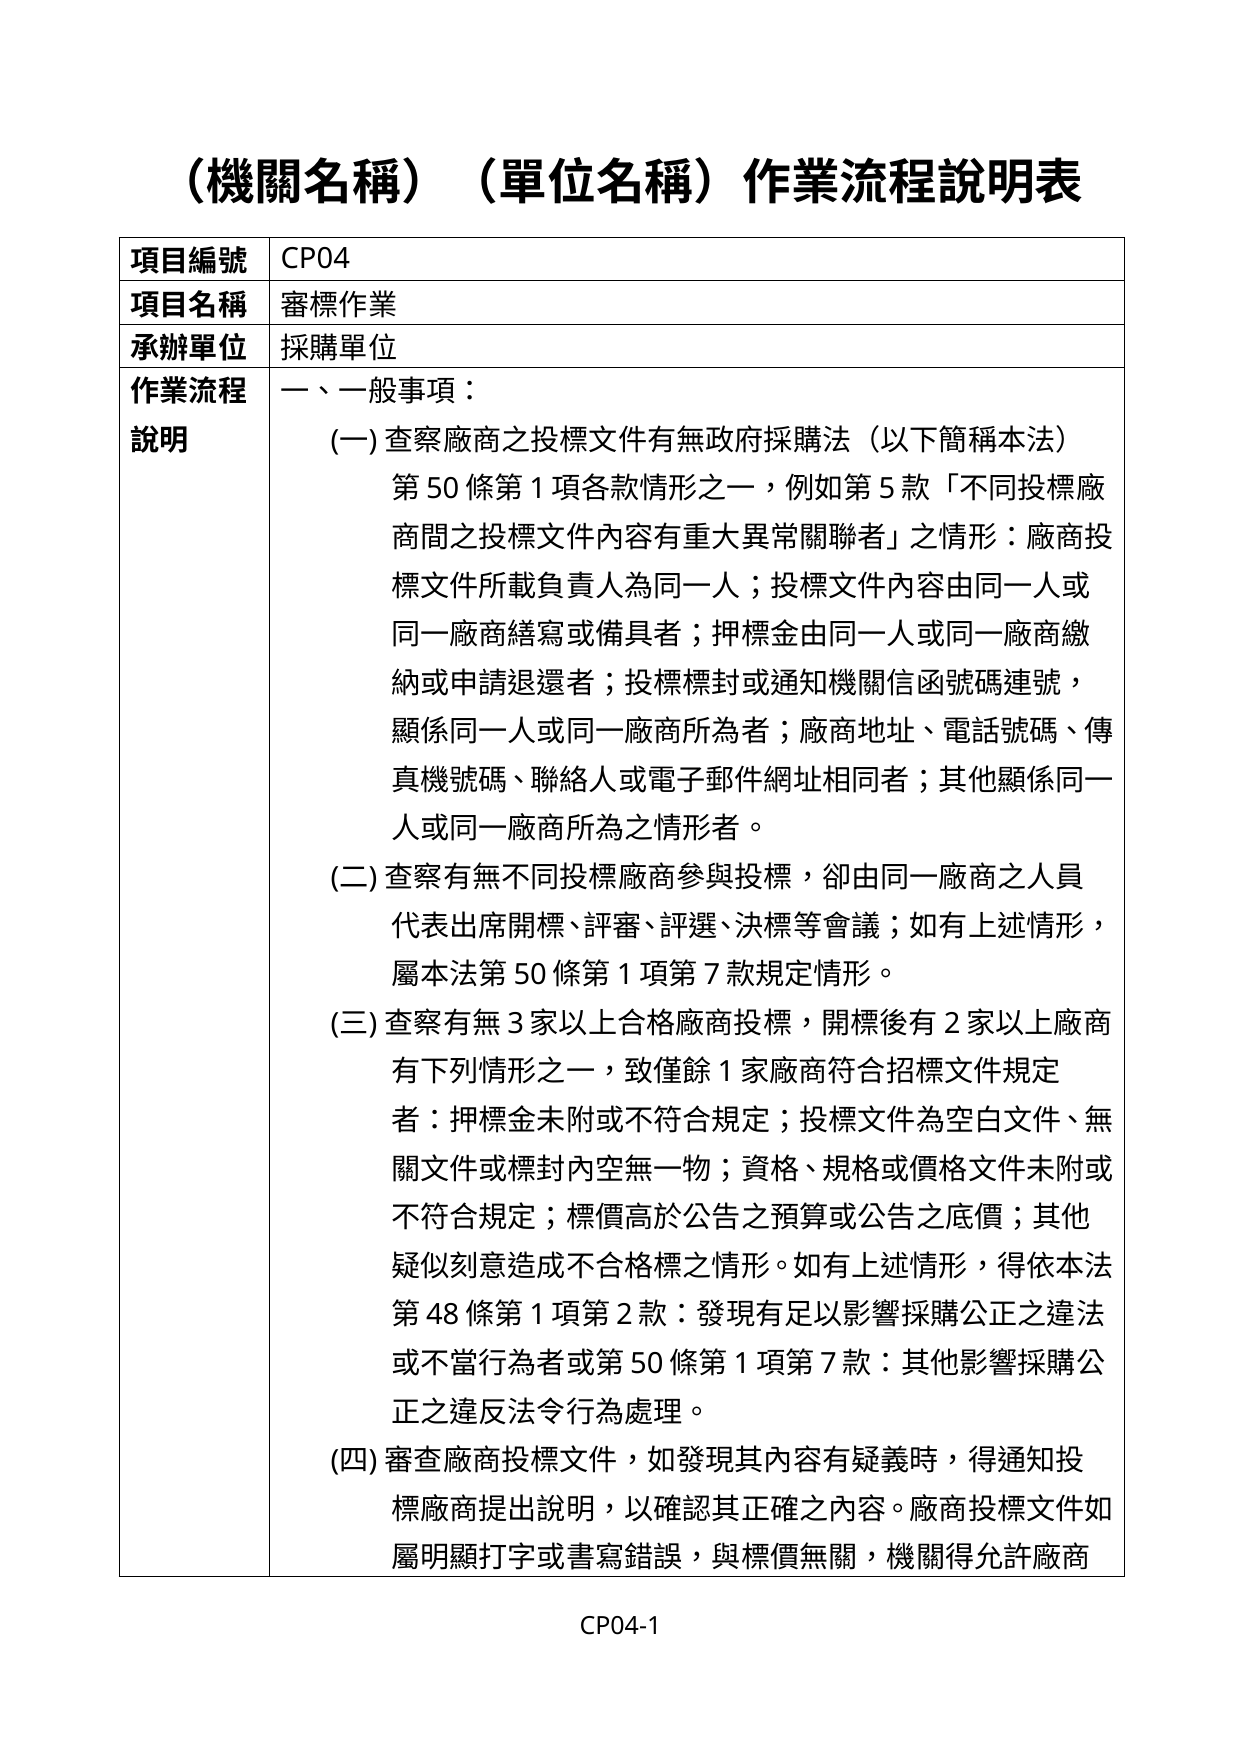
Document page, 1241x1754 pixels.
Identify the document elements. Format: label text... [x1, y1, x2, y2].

table_cell 一般事項： 查察廠商之投標文件有無政府採購法（以下簡稱本法）第50條第1項各款情形之一，例如第5款「不同投標廠商間之投標文件內容有重大異常關聯者」之情形：廠商投標文件所載負責人為同一人；投標文件內容由同一人或同一廠商繕寫或備具者；押標金由同一人或同一廠商繳納或申請退還者；投標標封或通知機關信函號碼連號，顯係同一人或同一廠商所為者；廠商地址、電話號碼、傳真機號碼、聯絡人或電子郵件網址相同者；其他顯係同一人或同一廠商所為之情形者。 查察有無不同投標廠商參與投標，卻由同一廠商之人員代表出席開標、評審、評選、決標等會議；如有上述情形，屬本法第50條第1項第7款規定情形。 查察有無3家以上合格廠商投標，開標後有2家以上廠商有下列情形之一，致僅餘1家廠商符合招標文件規定者：押標金未附或不符合規定；投標文件為空白文件、無關文件或標封內空無一物；資格、規格或價格文件未附或不符合規定；標價高於公告之預算或公告之底價；其他疑似刻意造成不合格標之情形。如有上述情形，得依本法第48條第1項第2款：發現有足以影響採購公正之違法或不當行為者或第50條第1項第7款：其他影響採購公正之違反法令行為處理。 審查廠商投標文件，如發現其內容有疑義時，得通知投標廠商提出說明，以確認其正確之內容。廠商投標文件如屬明顯打字或書寫錯誤，與標價無關，機關得允許廠商更正。 審查廠商投標文件之結果，應於審查結果完成後儘速通知各廠商，最遲不得逾決標或廢標日10日；對不合格之廠商，並應敘明其原因。經廠商請求者，得以書面通知。 押標金： 審查投標廠商有無依招標文件規定繳納押標金，其額度是否符合招標文件規定。 廠商以銀行開發或保兌之不可撤銷擔保信用狀、銀行之書面連帶保證或保險公司之連帶保證保險單繳納押標金者，除招標文件另有規定外，查察其有效期有無較招標文件規定之報價有效期長30日。 審查不同廠商之押標金有無由同一銀行開出且連號之情形。 查察投標廠商有無本法第31條第2項及招標文件所定押標金不予發還之情形。 資格： 審查投標廠商有無依招標文件規定檢附資格證明文件。 查察投標廠商檢附資格證明文件之真實性。 投標廠商應提出之資格證明文件，除招標文件另有規定者外，以影本為原則。但機關得通知投標廠商提出正本供查驗。 外國廠商投標文件附經公證或認證之資格文件中文譯本，其中文譯本之內容有誤者，以原文為準。 規格： 審查投標廠商有無依招標文件規定檢附技術規格文件及是否符合招標文件規定。 查察投標廠商檢附技術規格文件之真實性。 招標文件允許投標廠商提出同等品，並規定應於投標文件內預先提出者，依招標文件規定審查廠商於投標文件內所附同等品之廠牌、價格及功能、效益、標準或特性等相關資料。 價格： 依招標文件規定審查投標廠商之價格文件，並將各廠商報價登錄於開標紀錄表。 查察廠商報價之完整性，投標之價格文件內記載金額之文字與號碼不符時，以文字為準。 查察最低標廠商有無總標價或部分標價偏低，顯不合理，有降低品質、不能誠信履約之虞或其他特殊情形，並依本法第58條及「依政府採購法第58條處理總標價低於底價百分之八十案件之執行程序」規定辦理。 招標文件其他規定事項： 附有投標廠商聲明書或切結書者，納入審標範圍。 依投標須知規定之其他事項，審查廠商投標文件（例如允許共同投標之案件，廠商共同投標有無檢附經公證或認證之共同投標協議書）。 [270, 368, 1124, 1576]
table_cell 作業流程說明 [120, 368, 269, 1576]
table_cell 承辦單位 [120, 325, 269, 367]
table_cell 審標作業 [270, 281, 1124, 323]
table_header CP04 [270, 238, 1124, 280]
table_cell 項目名稱 [120, 281, 269, 323]
subtitle （機關名稱）（單位名稱）作業流程說明表 [118, 143, 1122, 214]
table_cell 採購單位 [270, 325, 1124, 367]
table_header 項目編號 [120, 238, 269, 280]
